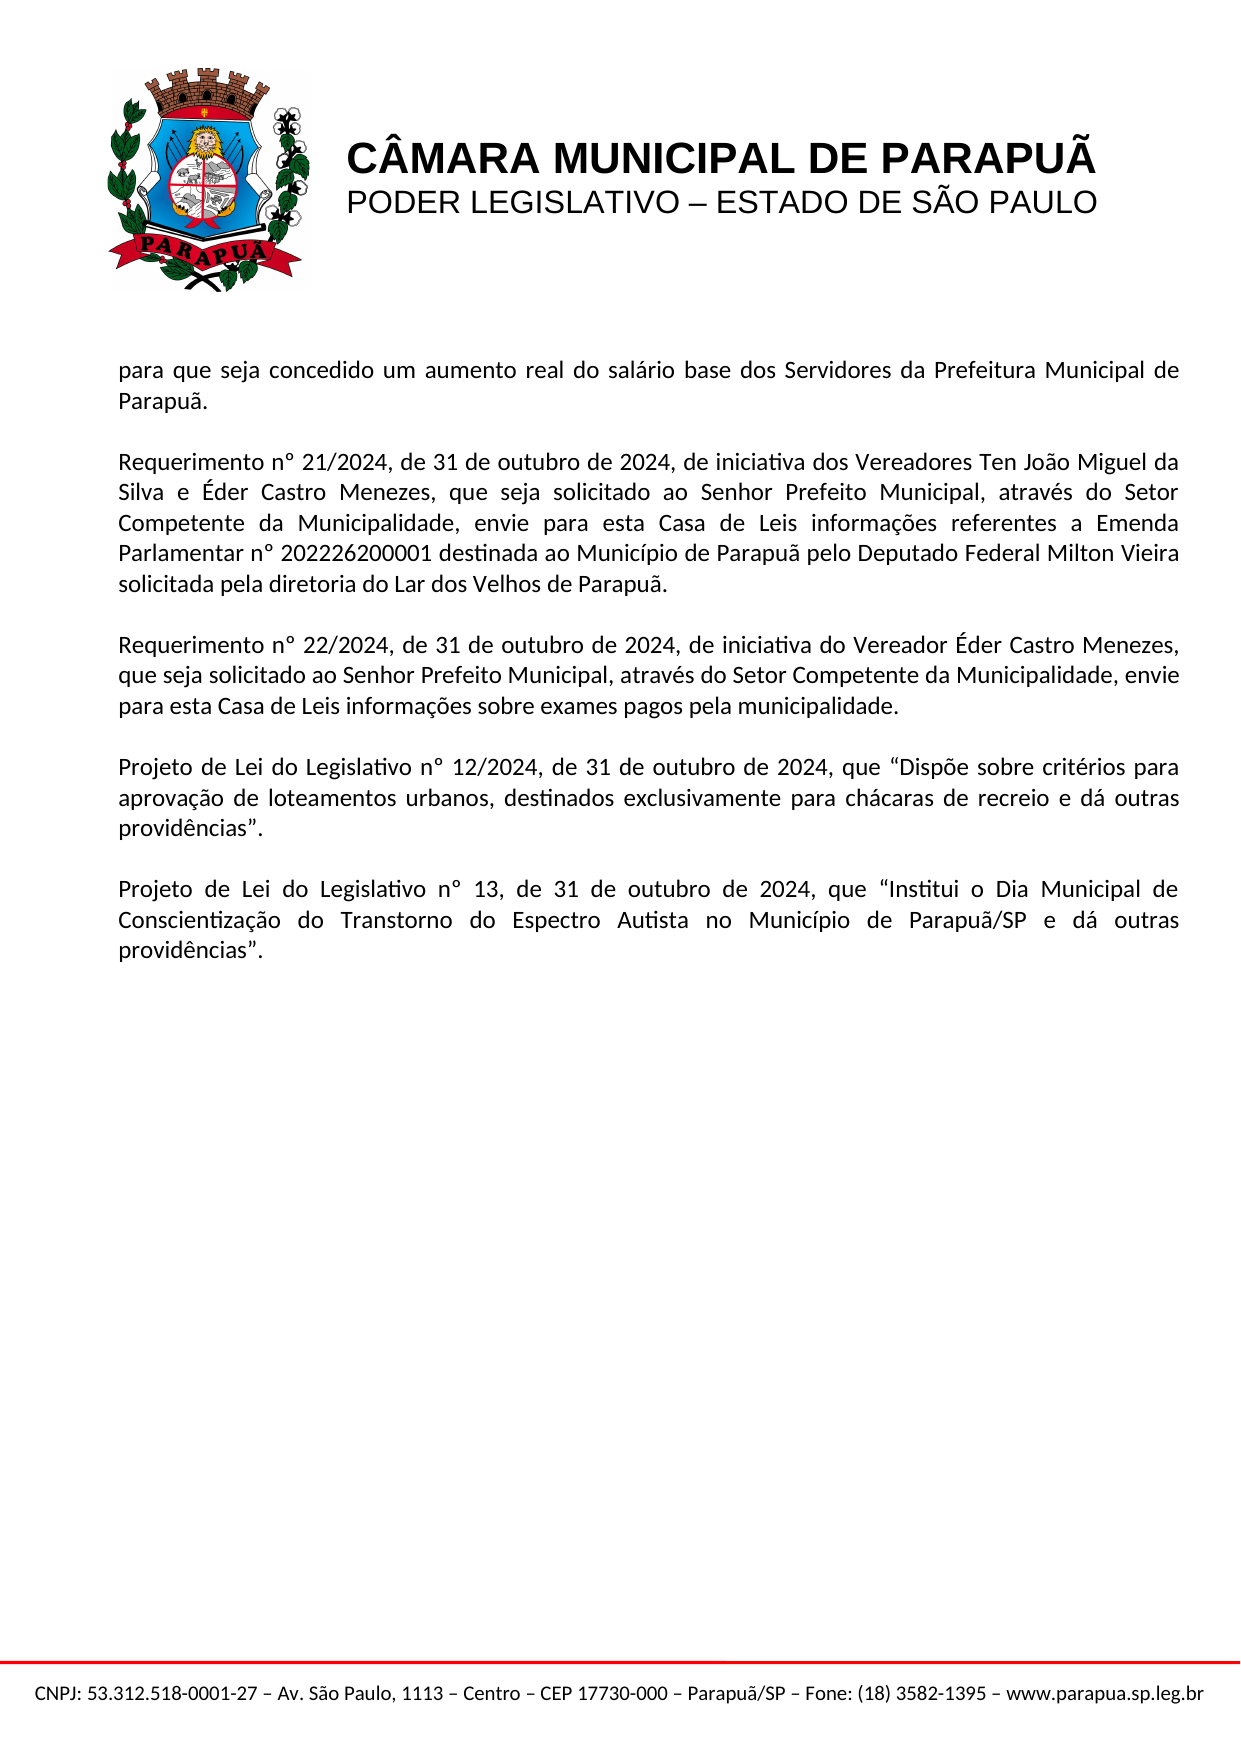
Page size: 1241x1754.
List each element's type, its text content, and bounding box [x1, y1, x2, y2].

picture [107, 68, 310, 292]
text Requerimento nº 22/2024, de 31 de outubro de 2024, de iniciativa do Vereador Éder Castro Menezes, que seja solicitado ao Senhor Prefeito Municipal, através do Setor Competente da Municipalidade, envie para esta Casa de Leis informações sobre exames pagos pela municipalidade. [118, 629, 1181, 721]
text Projeto de Lei do Legislativo nº 12/2024, de 31 de outubro de 2024, que “Dispõe sobre critérios para aprovação de loteamentos urbanos, destinados exclusivamente para chácaras de recreio e dá outras providências”. [118, 751, 1181, 843]
text Requerimento nº 21/2024, de 31 de outubro de 2024, de iniciativa dos Vereadores Ten João Miguel da Silva e Éder Castro Menezes, que seja solicitado ao Senhor Prefeito Municipal, através do Setor Competente da Municipalidade, envie para esta Casa de Leis informações referentes a Emenda Parlamentar nº 202226200001 destinada ao Município de Parapuã pelo Deputado Federal Milton Vieira solicitada pela diretoria do Lar dos Velhos de Parapuã. [118, 446, 1181, 598]
text para que seja concedido um aumento real do salário base dos Servidores da Prefeitura Municipal de Parapuã. [118, 354, 1181, 415]
text Projeto de Lei do Legislativo nº 13, de 31 de outubro de 2024, que “Institui o Dia Municipal de Conscientização do Transtorno do Espectro Autista no Município de Parapuã/SP e dá outras providências”. [118, 873, 1181, 965]
